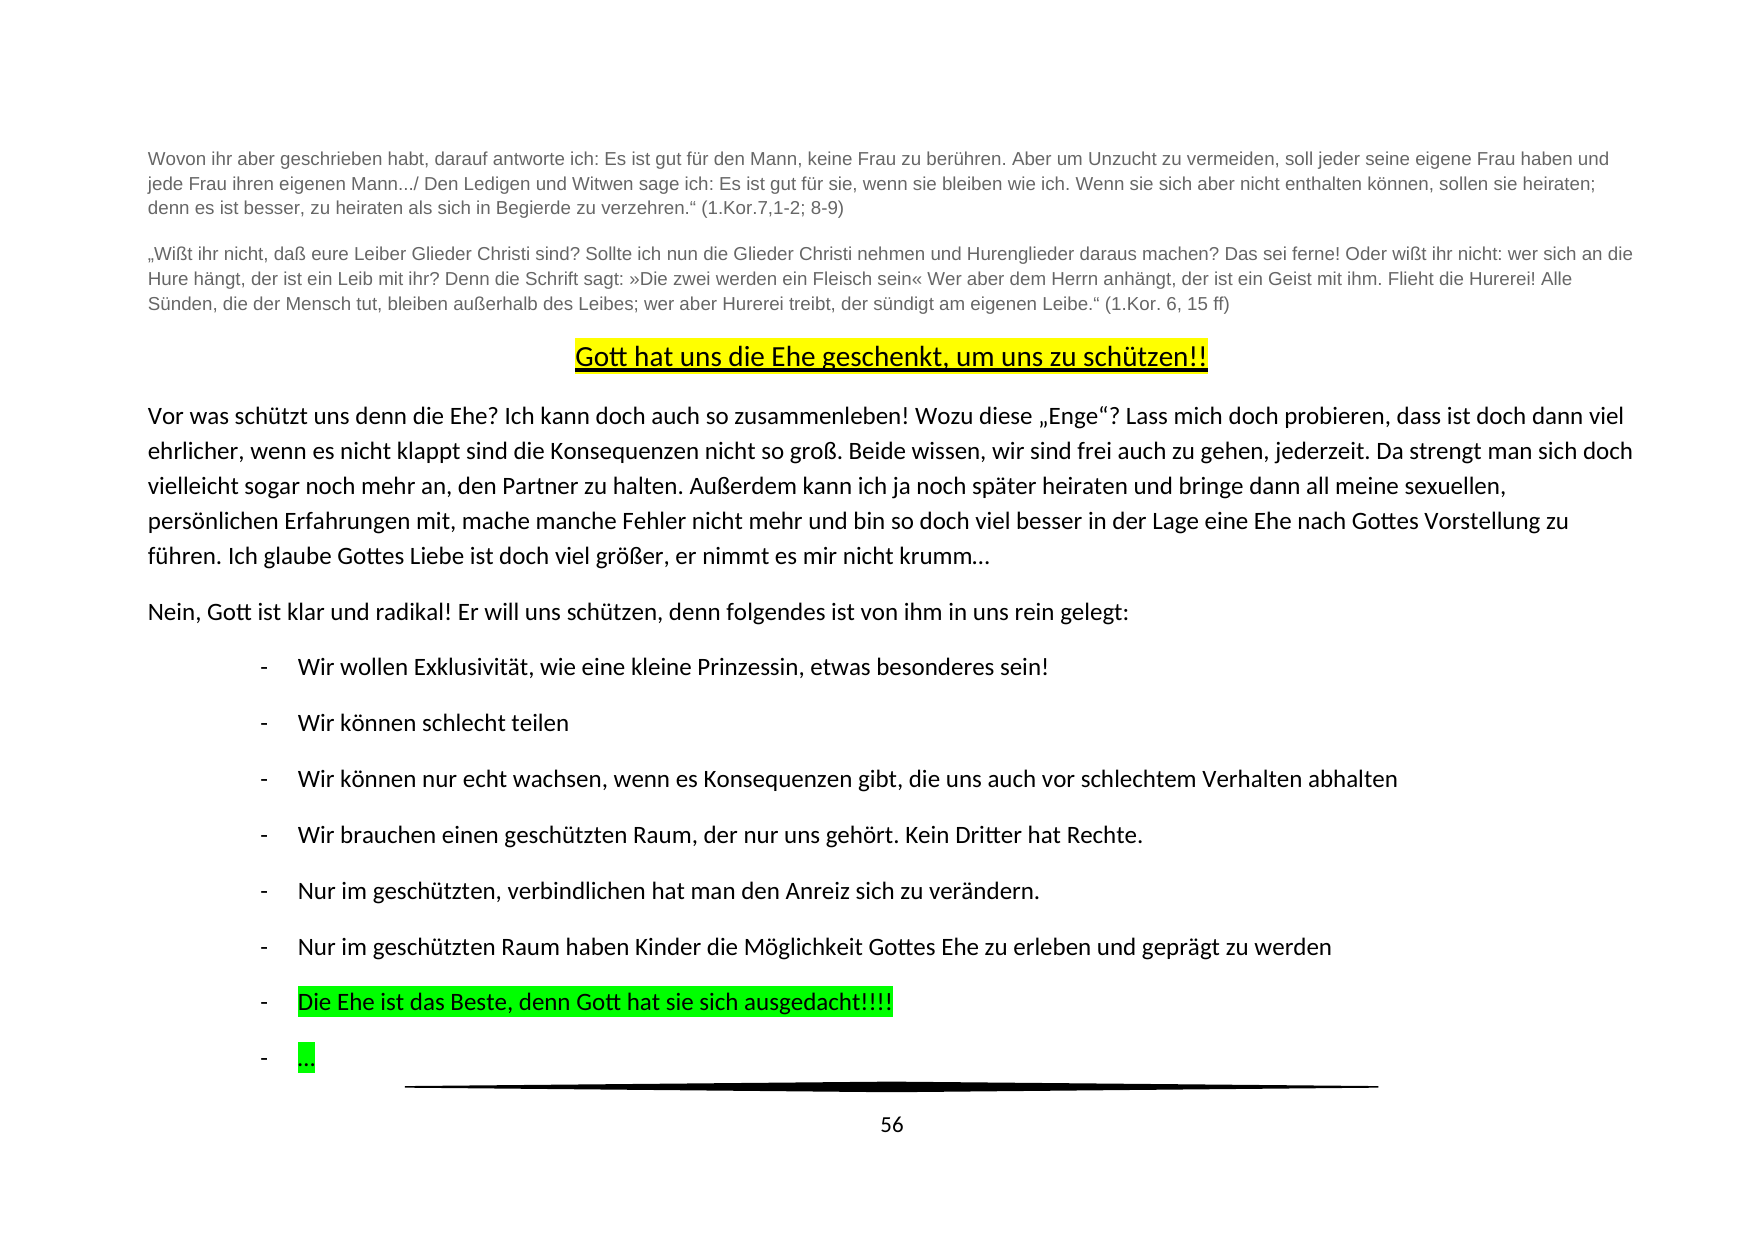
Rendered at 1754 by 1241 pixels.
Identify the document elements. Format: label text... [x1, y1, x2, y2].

text Wovon ihr aber geschrieben habt, darauf antworte ich: Es ist gut für den Mann, keine Frau zu berühren. Aber um Unzucht zu vermeiden, soll jeder seine eigene Frau haben und jede Frau ihren eigenen Mann.../ Den Ledigen und Witwen sage ich: Es ist gut für sie, wenn sie bleiben wie ich. Wenn sie sich aber nicht enthalten können, sollen sie heiraten; denn es ist besser, zu heiraten als sich in Begierde zu verzehren.“ (1.Kor.7,1-2; 8-9) [148, 148, 1636, 219]
text Vor was schützt uns denn die Ehe? Ich kann doch auch so zusammenleben! Wozu diese „Enge“? Lass mich doch probieren, dass ist doch dann viel ehrlicher, wenn es nicht klappt sind die Konsequenzen nicht so groß. Beide wissen, wir sind frei auch zu gehen, jederzeit. Da strengt man sich doch vielleicht sogar noch mehr an, den Partner zu halten. Außerdem kann ich ja noch später heiraten und bringe dann all meine sexuellen, persönlichen Erfahrungen mit, mache manche Fehler nicht mehr und bin so doch viel besser in der Lage eine Ehe nach Gottes Vorstellung zu führen. Ich glaube Gottes Liebe ist doch viel größer, er nimmt es mir nicht krumm… [148, 400, 1636, 570]
list Wir wollen Exklusivität, wie eine kleine Prinzessin, etwas besonderes sein! [260, 651, 1636, 682]
list … [260, 1042, 1636, 1073]
text „Wißt ihr nicht, daß eure Leiber Glieder Christi sind? Sollte ich nun die Glieder Christi nehmen und Hurenglieder daraus machen? Das sei ferne! Oder wißt ihr nicht: wer sich an die Hure hängt, der ist ein Leib mit ihr? Denn die Schrift sagt: »Die zwei werden ein Fleisch sein« Wer aber dem Herrn anhängt, der ist ein Geist mit ihm. Flieht die Hurerei! Alle Sünden, die der Mensch tut, bleiben außerhalb des Leibes; wer aber Hurerei treibt, der sündigt am eigenen Leibe.“ (1.Kor. 6, 15 ff) [148, 243, 1636, 314]
list Nur im geschützten Raum haben Kinder die Möglichkeit Gottes Ehe zu erleben und geprägt zu werden [260, 931, 1636, 961]
list Wir können schlecht teilen [260, 707, 1636, 738]
list Wir können nur echt wachsen, wenn es Konsequenzen gibt, die uns auch vor schlechtem Verhalten abhalten [260, 763, 1636, 794]
list Die Ehe ist das Beste, denn Gott hat sie sich ausgedacht!!!! [260, 986, 1636, 1017]
list Nur im geschützten, verbindlichen hat man den Anreiz sich zu verändern. [260, 875, 1636, 905]
list Wir brauchen einen geschützten Raum, der nur uns gehört. Kein Dritter hat Rechte. [260, 819, 1636, 849]
text Nein, Gott ist klar und radikal! Er will uns schützen, denn folgendes ist von ihm in uns rein gelegt: [148, 596, 1636, 626]
text Gott hat uns die Ehe geschenkt, um uns zu schützen!! [148, 338, 1636, 374]
